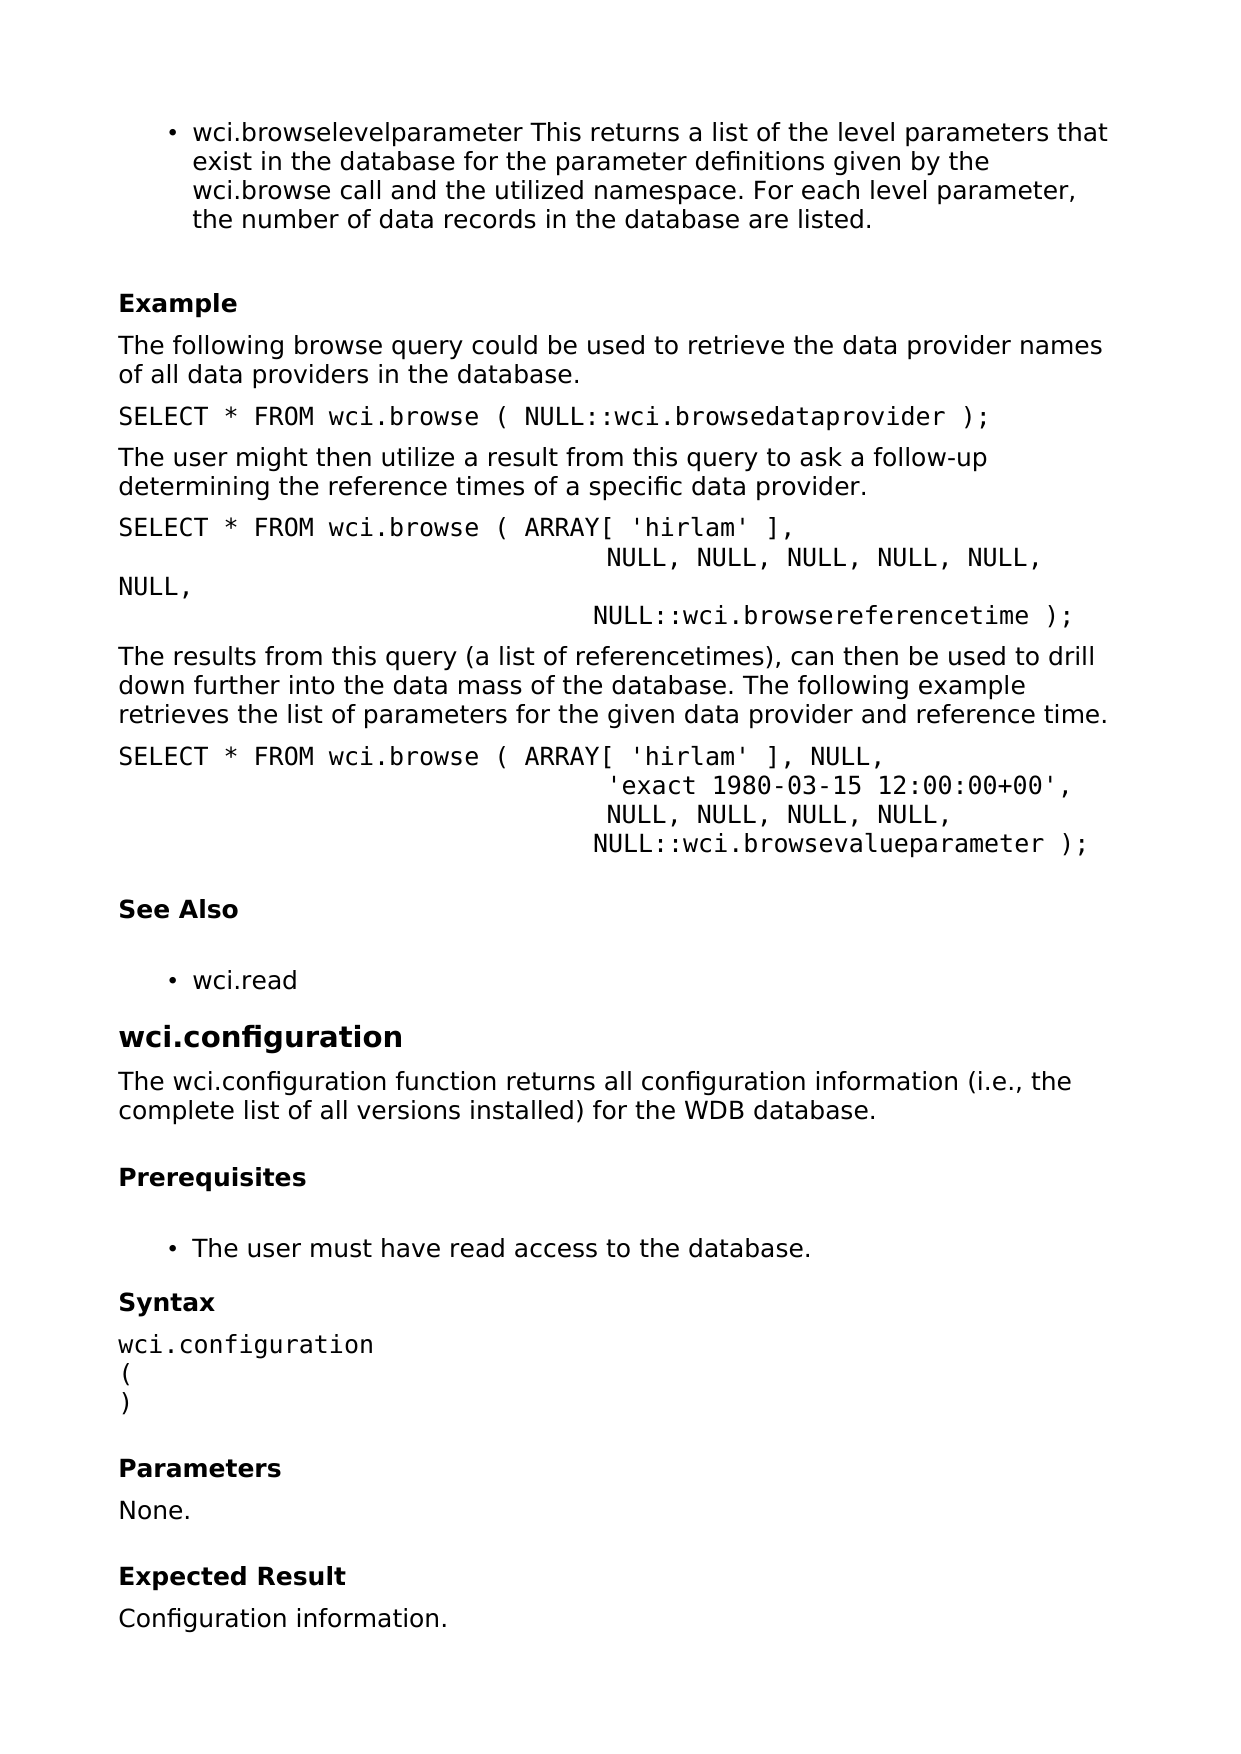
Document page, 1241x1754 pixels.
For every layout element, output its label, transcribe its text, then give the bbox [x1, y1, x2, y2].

text The wci.configuration function returns all configuration information (i.e., the complete list of all versions installed) for the WDB database. [118, 1067, 1122, 1126]
text SELECT * FROM wci.browse ( NULL::wci.browsedataprovider ); [118, 402, 1122, 431]
subtitle Prerequisites [118, 1163, 1122, 1192]
subtitle Expected Result [118, 1563, 1122, 1592]
text SELECT * FROM wci.browse ( ARRAY[ 'hirlam' ], NULL, NULL, NULL, NULL, NULL, NULL, NULL::wci.browsereferencetime ); [118, 513, 1122, 630]
text The results from this query (a list of referencetimes), can then be used to drill down further into the data mass of the database. The following example retrieves the list of parameters for the given data provider and reference time. [118, 642, 1122, 729]
text SELECT * FROM wci.browse ( ARRAY[ 'hirlam' ], NULL, 'exact 1980-03-15 12:00:00+00', NULL, NULL, NULL, NULL, NULL::wci.browsevalueparameter ); [118, 742, 1122, 859]
subtitle Example [118, 289, 1122, 318]
text wci.configuration ( ) [118, 1330, 1122, 1417]
subtitle Parameters [118, 1454, 1122, 1483]
text None. [118, 1496, 1122, 1525]
subtitle wci.configuration [118, 1021, 1122, 1055]
text The user might then utilize a result from this query to ask a follow-up determining the reference times of a specific data provider. [118, 443, 1122, 501]
subtitle See Also [118, 895, 1122, 924]
subtitle Syntax [118, 1288, 1122, 1317]
list wci.browselevelparameter This returns a list of the level parameters that exist in the database for the parameter definitions given by the wci.browse call and the utilized namespace. For each level parameter, the number of data records in the database are listed. [177, 118, 1122, 235]
text Configuration information. [118, 1604, 1122, 1633]
list The user must have read access to the database. [177, 1234, 1122, 1263]
text The following browse query could be used to retrieve the data provider names of all data providers in the database. [118, 331, 1122, 389]
list wci.read [177, 967, 1122, 996]
